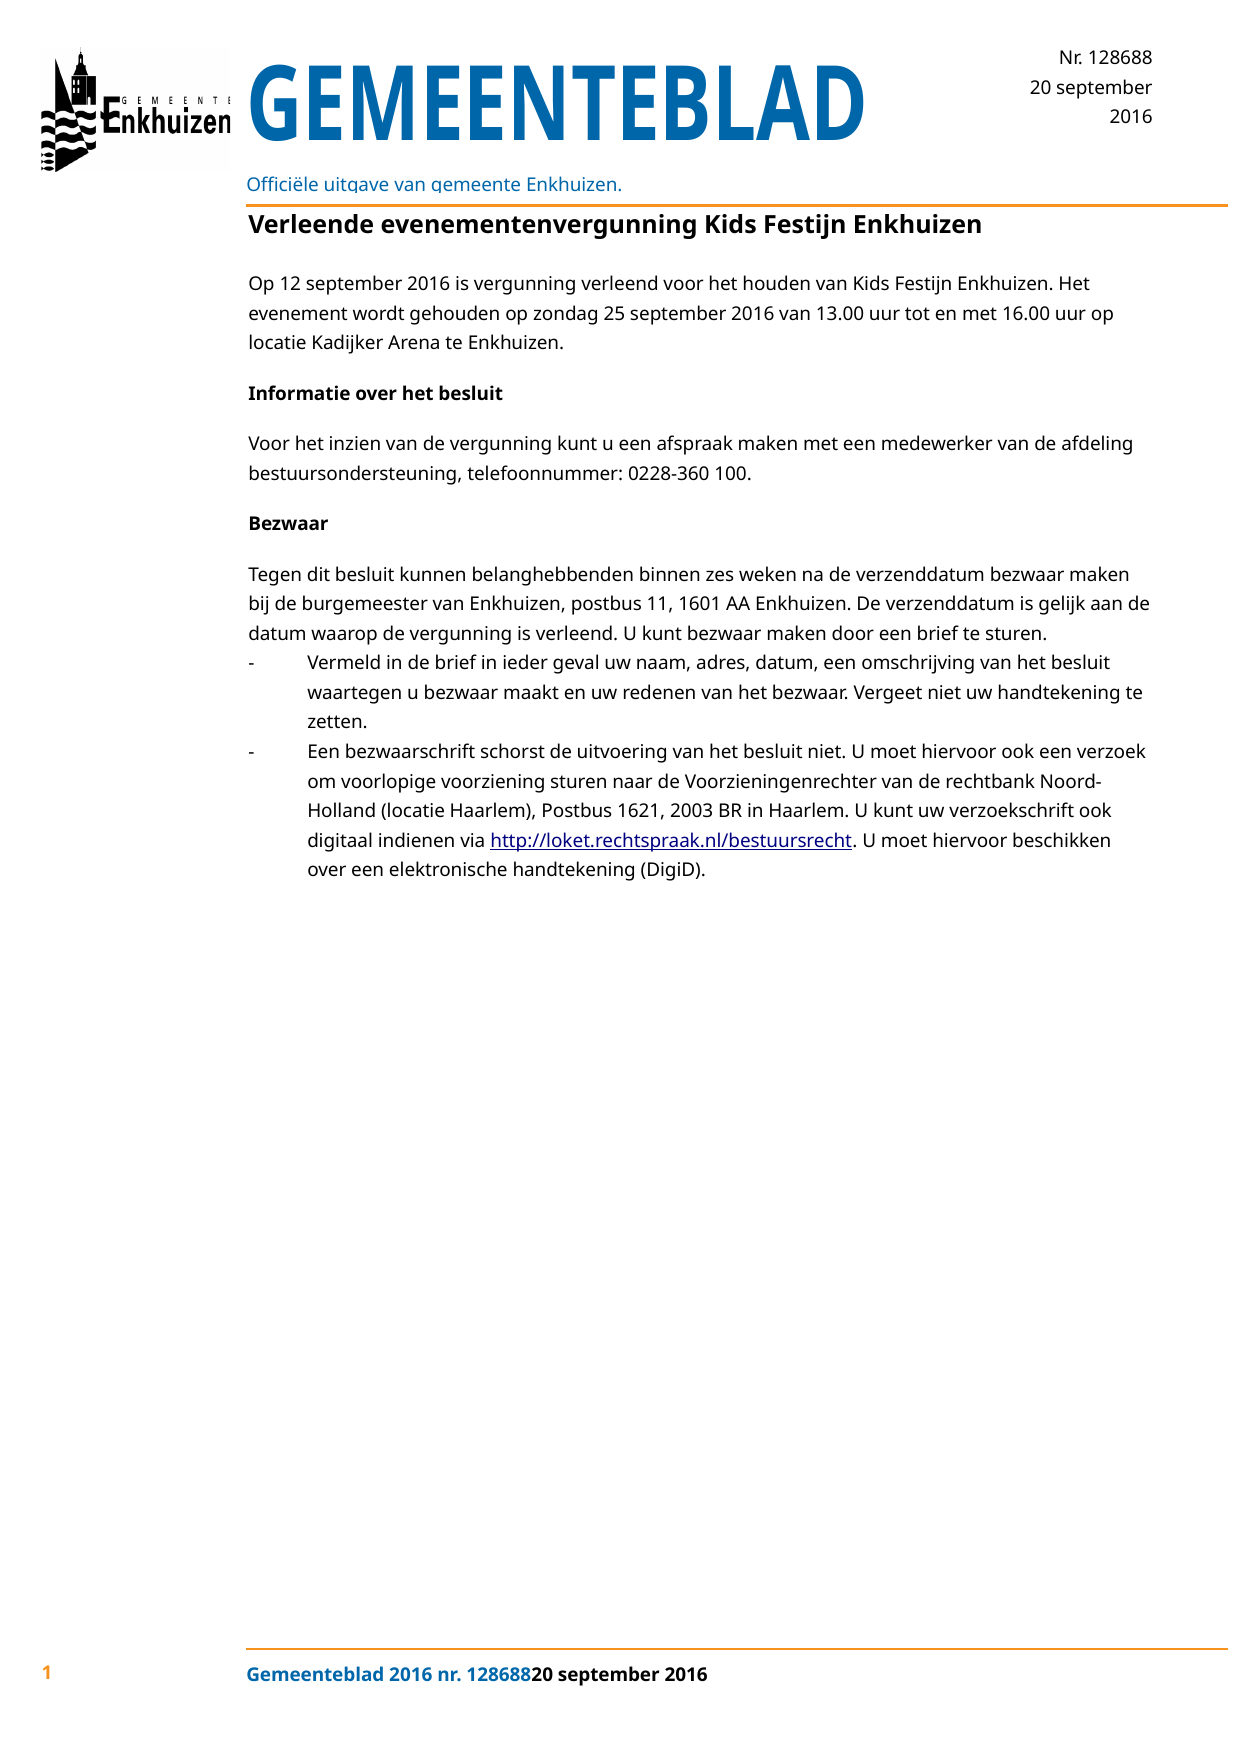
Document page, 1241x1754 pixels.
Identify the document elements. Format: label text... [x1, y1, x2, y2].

text Bezwaar [248, 510, 1152, 536]
text Informatie over het besluit [248, 380, 1152, 406]
list Vermeld in de brief in ieder geval uw naam, adres, datum, een omschrijving van het besluit waartegen u bezwaar maakt en uw redenen van het bezwaar. Vergeet niet uw handtekening te zetten. [248, 649, 1152, 734]
text Voor het inzien van de vergunning kunt u een afspraak maken met een medewerker van de afdeling bestuursondersteuning, telefoonnummer: 0228-360 100. [248, 430, 1152, 486]
text Op 12 september 2016 is vergunning verleend voor het houden van Kids Festijn Enkhuizen. Het evenement wordt gehouden op zondag 25 september 2016 van 13.00 uur tot en met 16.00 uur op locatie Kadijker Arena te Enkhuizen. [248, 270, 1152, 355]
text Verleende evenementenvergunning Kids Festijn Enkhuizen [248, 207, 1152, 241]
list Een bezwaarschrift schorst de uitvoering van het besluit niet. U moet hiervoor ook een verzoek om voorlopige voorziening sturen naar de Voorzieningenrechter van de rechtbank Noord-Holland (locatie Haarlem), Postbus 1621, 2003 BR in Haarlem. U kunt uw verzoekschrift ook digitaal indienen via http://loket.rechtspraak.nl/bestuursrecht. U moet hiervoor beschikken over een elektronische handtekening (DigiD). [248, 738, 1152, 882]
picture [41, 47, 231, 172]
text Tegen dit besluit kunnen belanghebbenden binnen zes weken na de verzenddatum bezwaar maken bij de burgemeester van Enkhuizen, postbus 11, 1601 AA Enkhuizen. De verzenddatum is gelijk aan de datum waarop de vergunning is verleend. U kunt bezwaar maken door een brief te sturen. [248, 561, 1152, 646]
